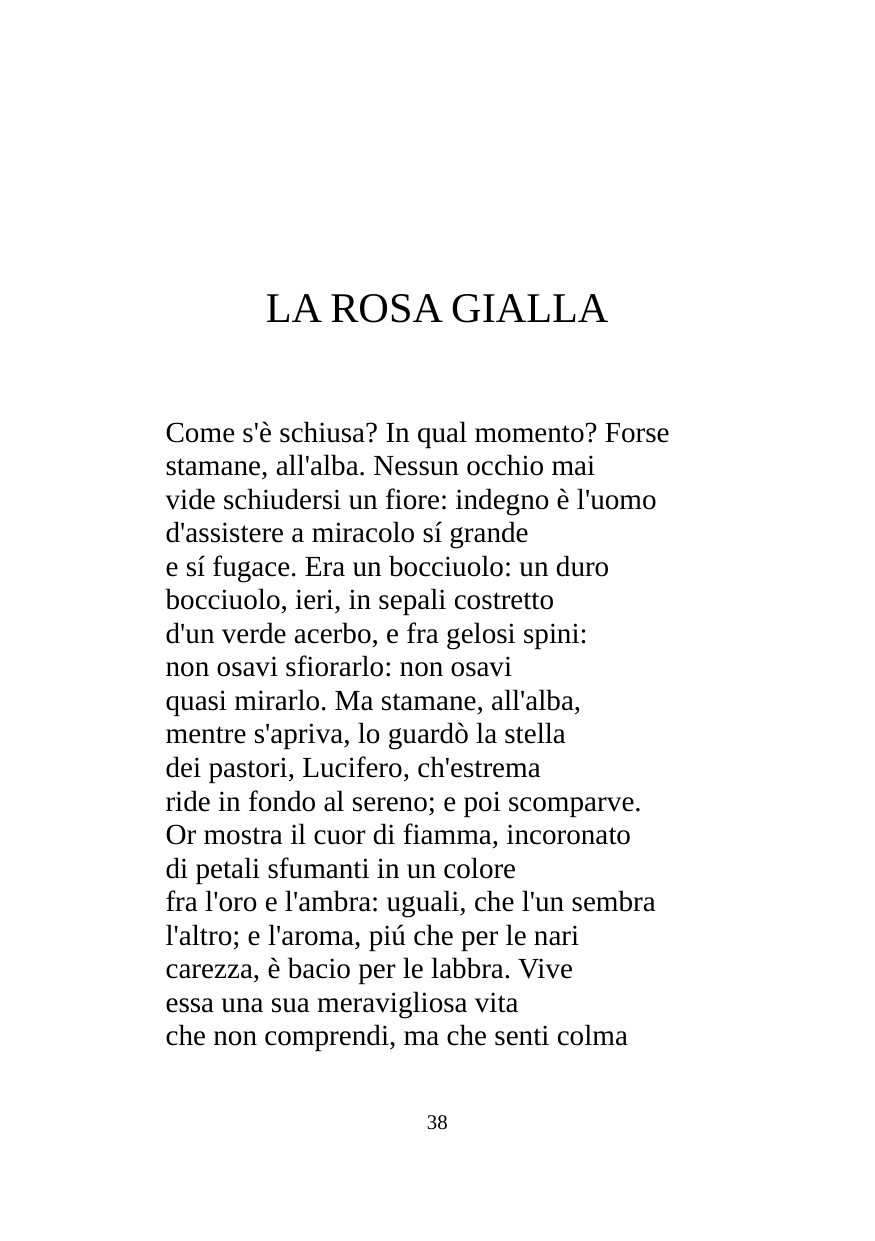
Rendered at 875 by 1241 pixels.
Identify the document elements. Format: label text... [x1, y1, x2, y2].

text Come s'è schiusa? In qual momento? Forse stamane, all'alba. Nessun occhio mai vide schiudersi un fiore: indegno è l'uomo d'assistere a miracolo sí grande e sí fugace. Era un bocciuolo: un duro bocciuolo, ieri, in sepali costretto d'un verde acerbo, e fra gelosi spini: non osavi sfiorarlo: non osavi quasi mirarlo. Ma stamane, all'alba, mentre s'apriva, lo guardò la stella dei pastori, Lucifero, ch'estrema ride in fondo al sereno; e poi scomparve. Or mostra il cuor di fiamma, incoronato di petali sfumanti in un colore fra l'oro e l'ambra: uguali, che l'un sembra l'altro; e l'aroma, piú che per le nari carezza, è bacio per le labbra. Vive essa una sua meravigliosa vita che non comprendi, ma che senti colma [165, 415, 768, 1052]
subtitle LA ROSA GIALLA [106, 283, 768, 332]
